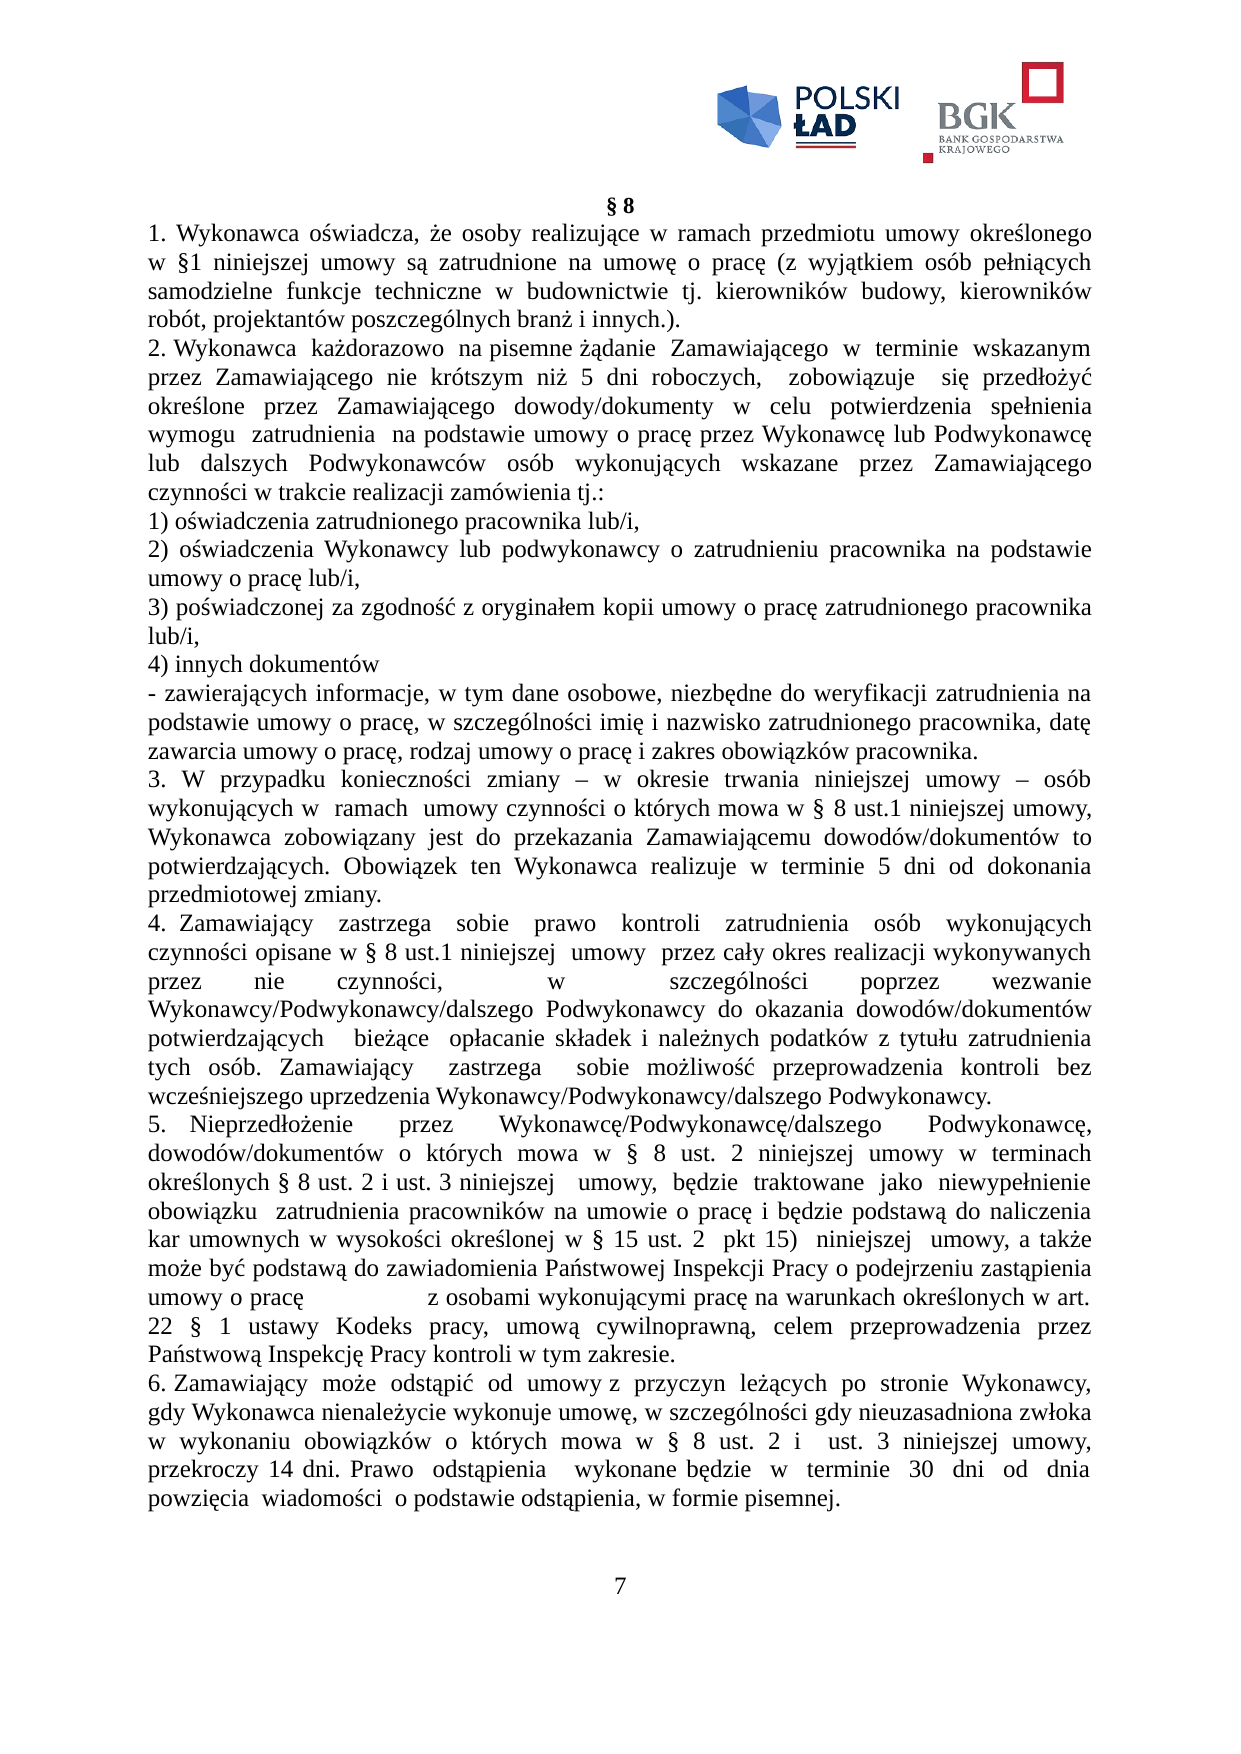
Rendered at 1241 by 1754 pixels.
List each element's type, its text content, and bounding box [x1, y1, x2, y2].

text - zawierających informacje, w tym dane osobowe, niezbędne do weryfikacji zatrudnienia na podstawie umowy o pracę, w szczególności imię i nazwisko zatrudnionego pracownika, datę zawarcia umowy o pracę, rodzaj umowy o pracę i zakres obowiązków pracownika. [148, 678, 1093, 764]
text 2. Wykonawca każdorazowo na pisemne żądanie Zamawiającego w terminie wskazanym przez Zamawiającego nie krótszym niż 5 dni roboczych, zobowiązuje się przedłożyć określone przez Zamawiającego dowody/dokumenty w celu potwierdzenia spełnienia wymogu zatrudnienia na podstawie umowy o pracę przez Wykonawcę lub Podwykonawcę lub dalszych Podwykonawców osób wykonujących wskazane przez Zamawiającego czynności w trakcie realizacji zamówienia tj.: [148, 333, 1093, 506]
text 3) poświadczonej za zgodność z oryginałem kopii umowy o pracę zatrudnionego pracownika lub/i, [148, 592, 1093, 649]
text 6. Zamawiający może odstąpić od umowy z przyczyn leżących po stronie Wykonawcy, gdy Wykonawca nienależycie wykonuje umowę, w szczególności gdy nieuzasadniona zwłoka w wykonaniu obowiązków o których mowa w § 8 ust. 2 i ust. 3 niniejszej umowy, przekroczy 14 dni. Prawo odstąpienia wykonane będzie w terminie 30 dni od dnia powzięcia wiadomości o podstawie odstąpienia, w formie pisemnej. [148, 1368, 1093, 1512]
text § 8 [148, 192, 1093, 218]
text 4. Zamawiający zastrzega sobie prawo kontroli zatrudnienia osób wykonujących czynności opisane w § 8 ust.1 niniejszej umowy przez cały okres realizacji wykonywanych przez nie czynności, w szczególności poprzez wezwanie Wykonawcy/Podwykonawcy/dalszego Podwykonawcy do okazania dowodów/dokumentów potwierdzających bieżące opłacanie składek i należnych podatków z tytułu zatrudnienia tych osób. Zamawiający zastrzega sobie możliwość przeprowadzenia kontroli bez wcześniejszego uprzedzenia Wykonawcy/Podwykonawcy/dalszego Podwykonawcy. [148, 908, 1093, 1109]
text 3. W przypadku konieczności zmiany – w okresie trwania niniejszej umowy – osób wykonujących w ramach umowy czynności o których mowa w § 8 ust.1 niniejszej umowy, Wykonawca zobowiązany jest do przekazania Zamawiającemu dowodów/dokumentów to potwierdzających. Obowiązek ten Wykonawca realizuje w terminie 5 dni od dokonania przedmiotowej zmiany. [148, 764, 1093, 908]
text 1. Wykonawca oświadcza, że osoby realizujące w ramach przedmiotu umowy określonego w §1 niniejszej umowy są zatrudnione na umowę o pracę (z wyjątkiem osób pełniących samodzielne funkcje techniczne w budownictwie tj. kierowników budowy, kierowników robót, projektantów poszczególnych branż i innych.). [148, 218, 1093, 333]
text 5. Nieprzedłożenie przez Wykonawcę/Podwykonawcę/dalszego Podwykonawcę, dowodów/dokumentów o których mowa w § 8 ust. 2 niniejszej umowy w terminach określonych § 8 ust. 2 i ust. 3 niniejszej umowy, będzie traktowane jako niewypełnienie obowiązku zatrudnienia pracowników na umowie o pracę i będzie podstawą do naliczenia kar umownych w wysokości określonej w § 15 ust. 2 pkt 15) niniejszej umowy, a także może być podstawą do zawiadomienia Państwowej Inspekcji Pracy o podejrzeniu zastąpienia umowy o pracę z osobami wykonującymi pracę na warunkach określonych w art. 22 § 1 ustawy Kodeks pracy, umową cywilnoprawną, celem przeprowadzenia przez Państwową Inspekcję Pracy kontroli w tym zakresie. [148, 1109, 1093, 1368]
text 4) innych dokumentów [148, 649, 1093, 678]
text 2) oświadczenia Wykonawcy lub podwykonawcy o zatrudnieniu pracownika na podstawie umowy o pracę lub/i, [148, 534, 1093, 592]
text 1) oświadczenia zatrudnionego pracownika lub/i, [148, 506, 1093, 534]
